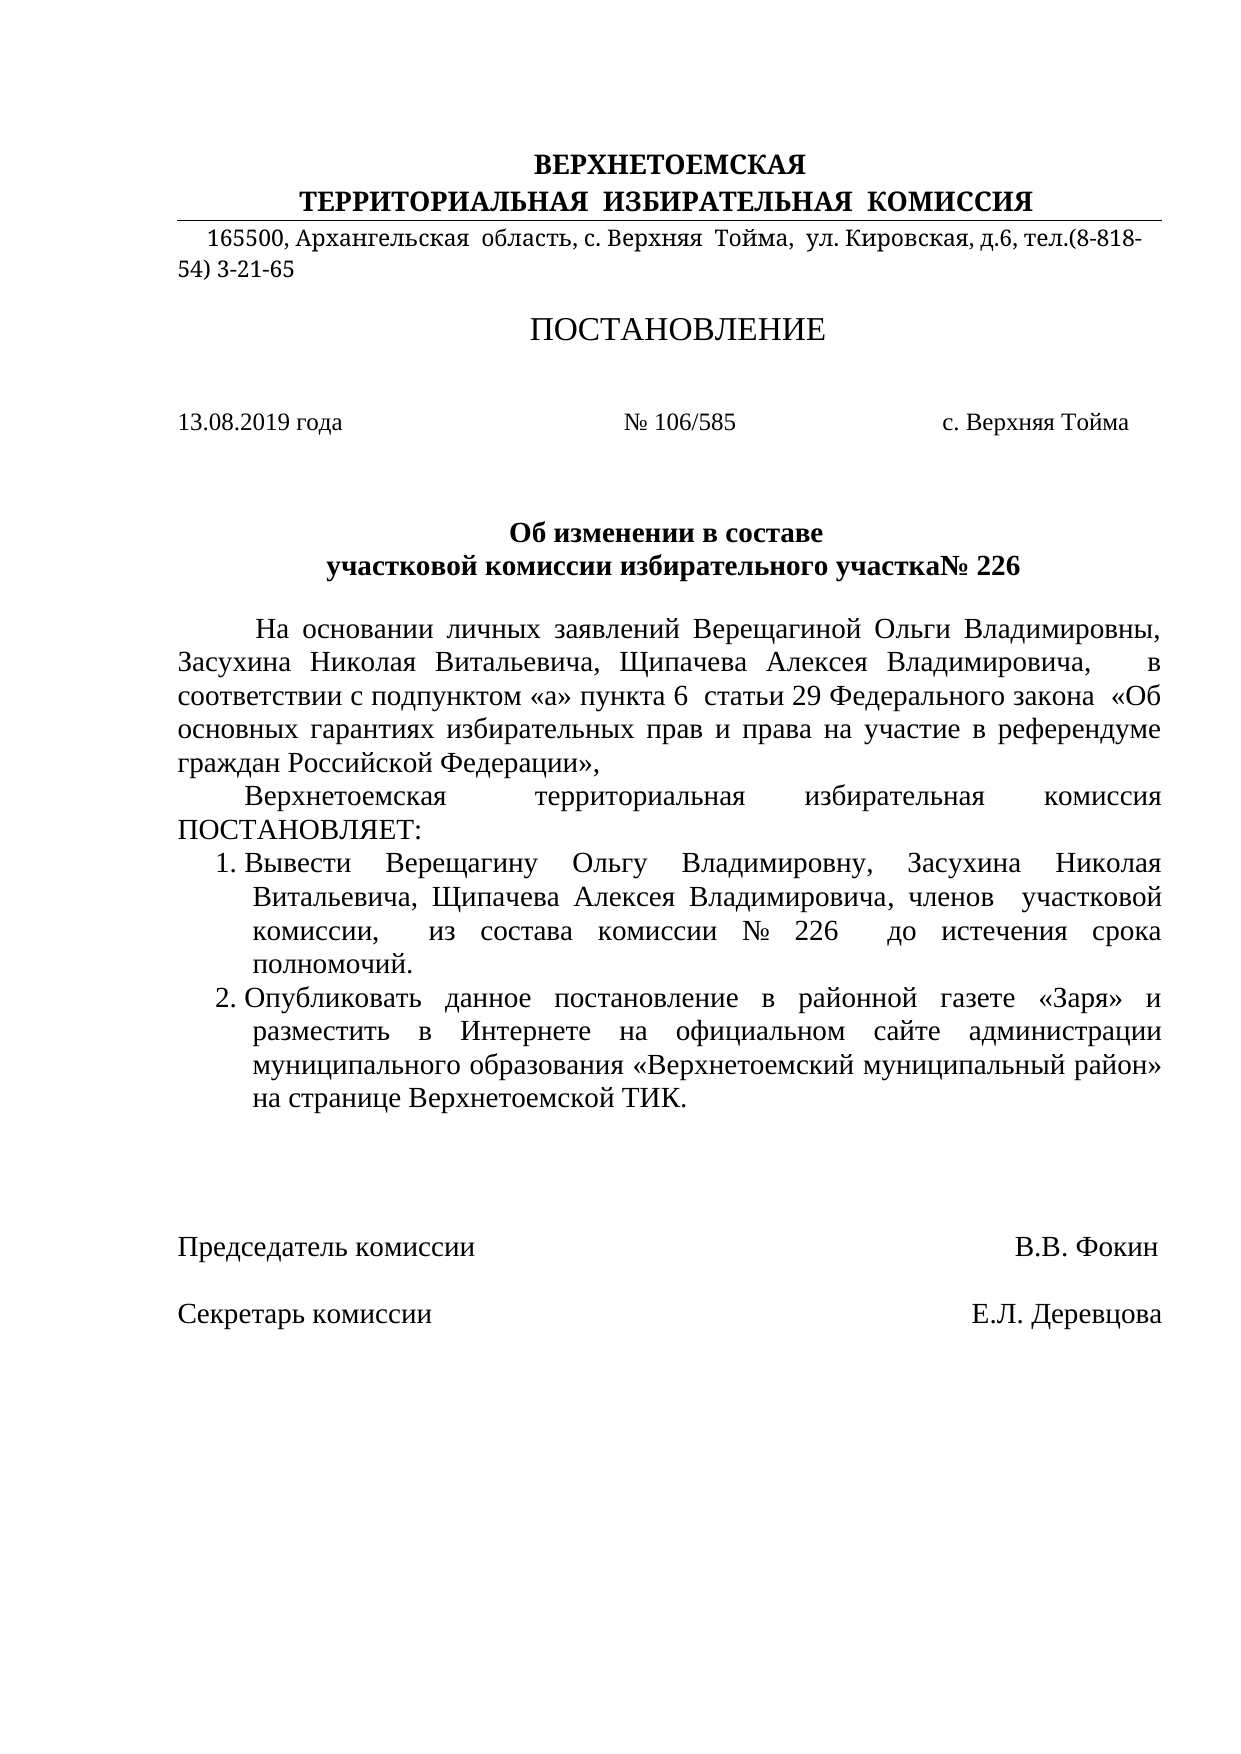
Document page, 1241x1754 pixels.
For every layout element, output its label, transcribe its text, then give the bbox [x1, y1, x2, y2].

text Об изменении в составе [177, 515, 1162, 548]
text Секретарь комиссии Е.Л. Деревцова [177, 1296, 1162, 1329]
text 13.08.2019 года № 106/585 с. Верхняя Тойма [177, 407, 1162, 435]
text На основании личных заявлений Верещагиной Ольги Владимировны, Засухина Николая Витальевича, Щипачева Алексея Владимировича, в соответствии с подпунктом «а» пункта 6 статьи 29 Федерального закона «Об основных гарантиях избирательных прав и права на участие в референдуме граждан Российской Федерации», [177, 611, 1162, 778]
text Верхнетоемская территориальная избирательная комиссия ПОСТАНОВЛЯЕТ: [177, 778, 1162, 846]
text участковой комиссии избирательного участка№ 226 [177, 548, 1162, 582]
text Председатель комиссии В.В. Фокин [177, 1229, 1162, 1262]
subtitle ПОСТАНОВЛЕНИЕ [0, 310, 1162, 348]
subtitle 165500, Архангельская область, с. Верхняя Тойма, ул. Кировская, д.6, тел.(8-818-54) 3-21-65 [177, 221, 1162, 285]
list Опубликовать данное постановление в районной газете «Заря» и разместить в Интернете на официальном сайте администрации муниципального образования «Верхнетоемский муниципальный район» на странице Верхнетоемской ТИК. [215, 980, 1162, 1114]
list Вывести Верещагину Ольгу Владимировну, Засухина Николая Витальевича, Щипачева Алексея Владимировича, членов участковой комиссии, из состава комиссии № 226 до истечения срока полномочий. [215, 846, 1162, 980]
text ВЕРХНЕТОЕМСКАЯ ТЕРРИТОРИАЛЬНАЯ ИЗБИРАТЕЛЬНАЯ КОМИССИЯ [177, 146, 1162, 219]
